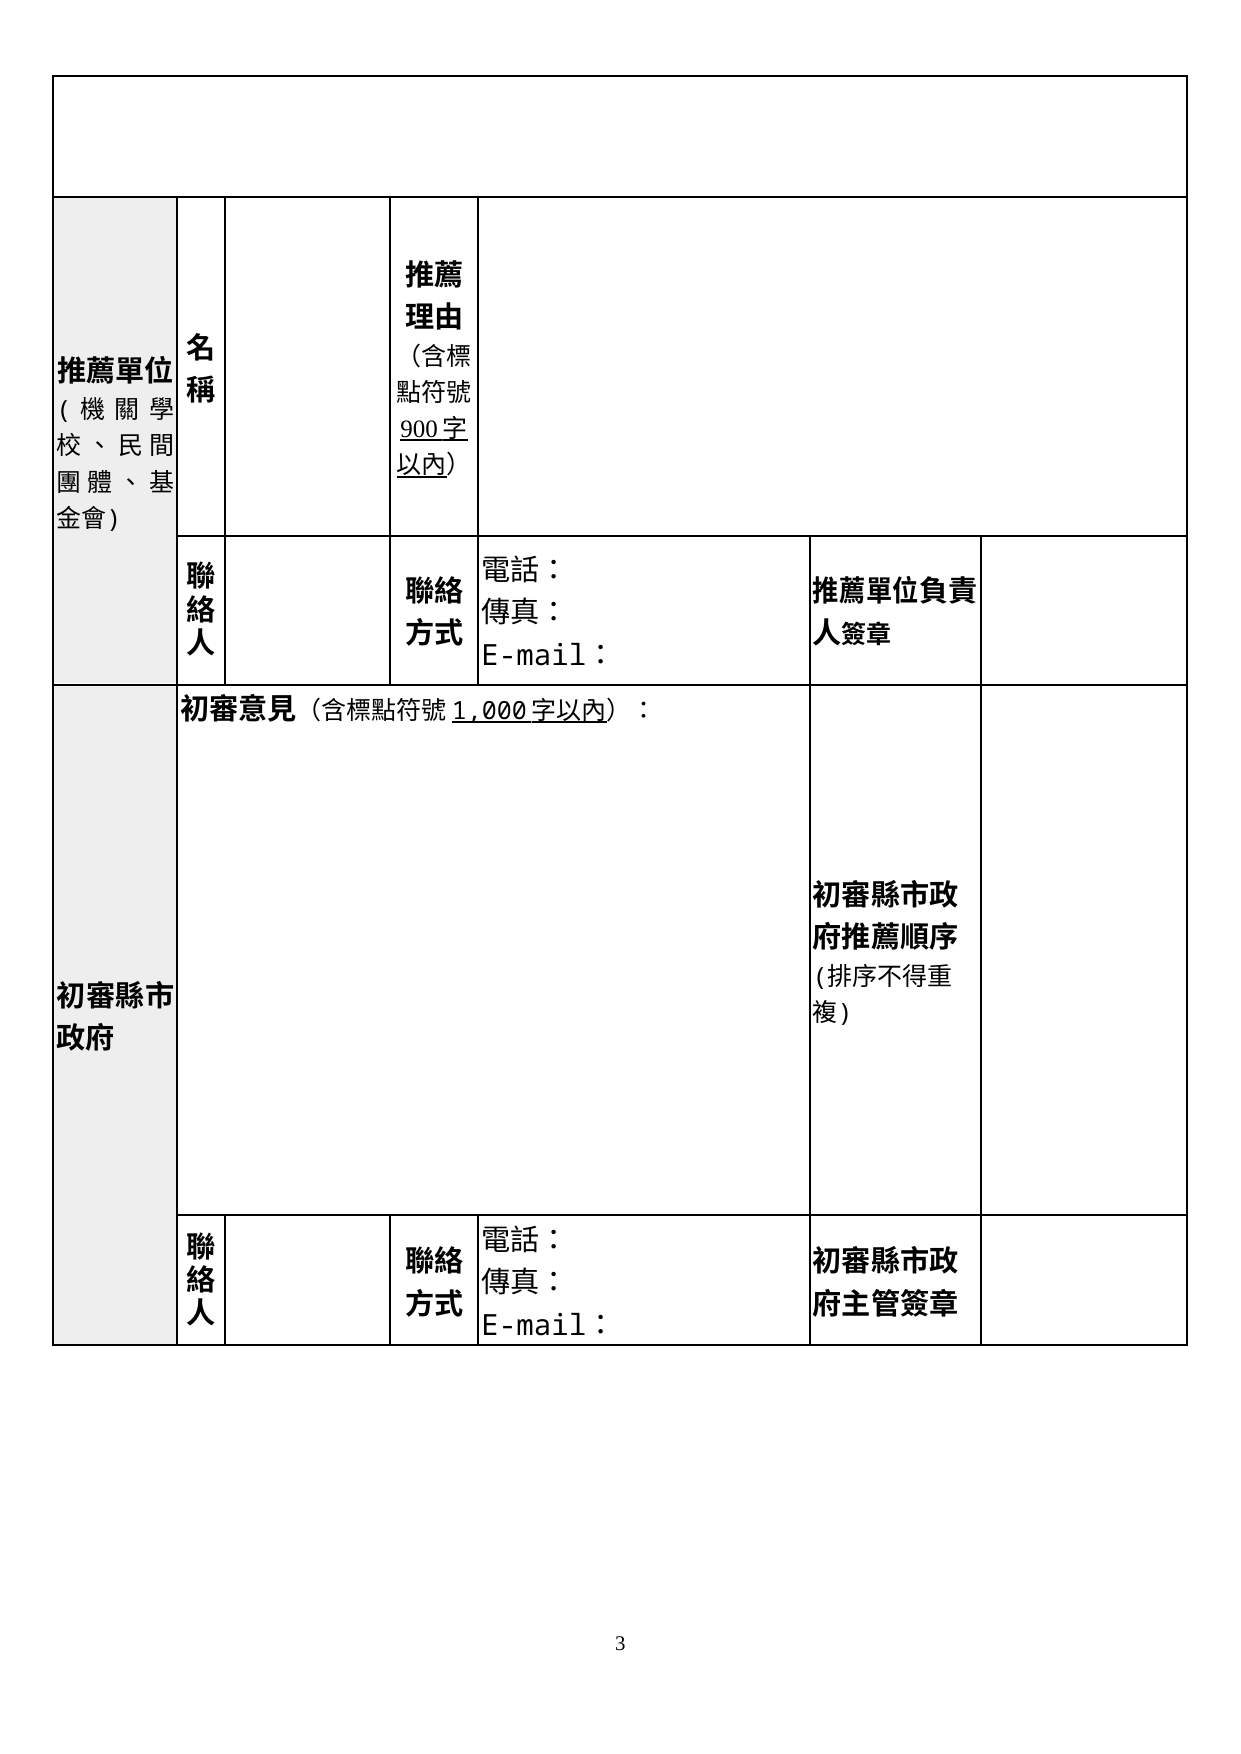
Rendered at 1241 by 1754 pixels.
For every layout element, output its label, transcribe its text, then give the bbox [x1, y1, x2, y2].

table_cell [226, 198, 389, 535]
table_cell [982, 686, 1186, 1214]
table_cell 聯絡人 [178, 537, 224, 683]
table_cell [479, 198, 1186, 535]
table_cell 推薦理由（含標點符號900字以內） [391, 198, 477, 535]
table_cell 初審意見（含標點符號1,000字以內）： [178, 686, 809, 1214]
table_cell 初審縣市政府推薦順序 (排序不得重複) [811, 686, 980, 1214]
table_cell 電話： 傳真： E-mail： [479, 537, 809, 683]
table_cell [226, 537, 389, 683]
table_cell 初審縣市政府 [54, 686, 176, 1344]
table_cell 電話： 傳真： E-mail： [479, 1216, 809, 1344]
table_cell 推薦單位 (機關學校、民間團體、基金會) [54, 198, 176, 683]
table_cell 聯絡人 [178, 1216, 224, 1344]
table_cell [54, 77, 1186, 196]
table_cell 初審縣市政府主管簽章 [811, 1216, 980, 1344]
table_cell [982, 1216, 1186, 1344]
table_cell 名稱 [178, 198, 224, 535]
table_cell 推薦單位負責人簽章 [811, 537, 980, 683]
table_cell [226, 1216, 389, 1344]
table_cell [982, 537, 1186, 683]
table_cell 聯絡 方式 [391, 1216, 477, 1344]
table_cell 聯絡 方式 [391, 537, 477, 683]
